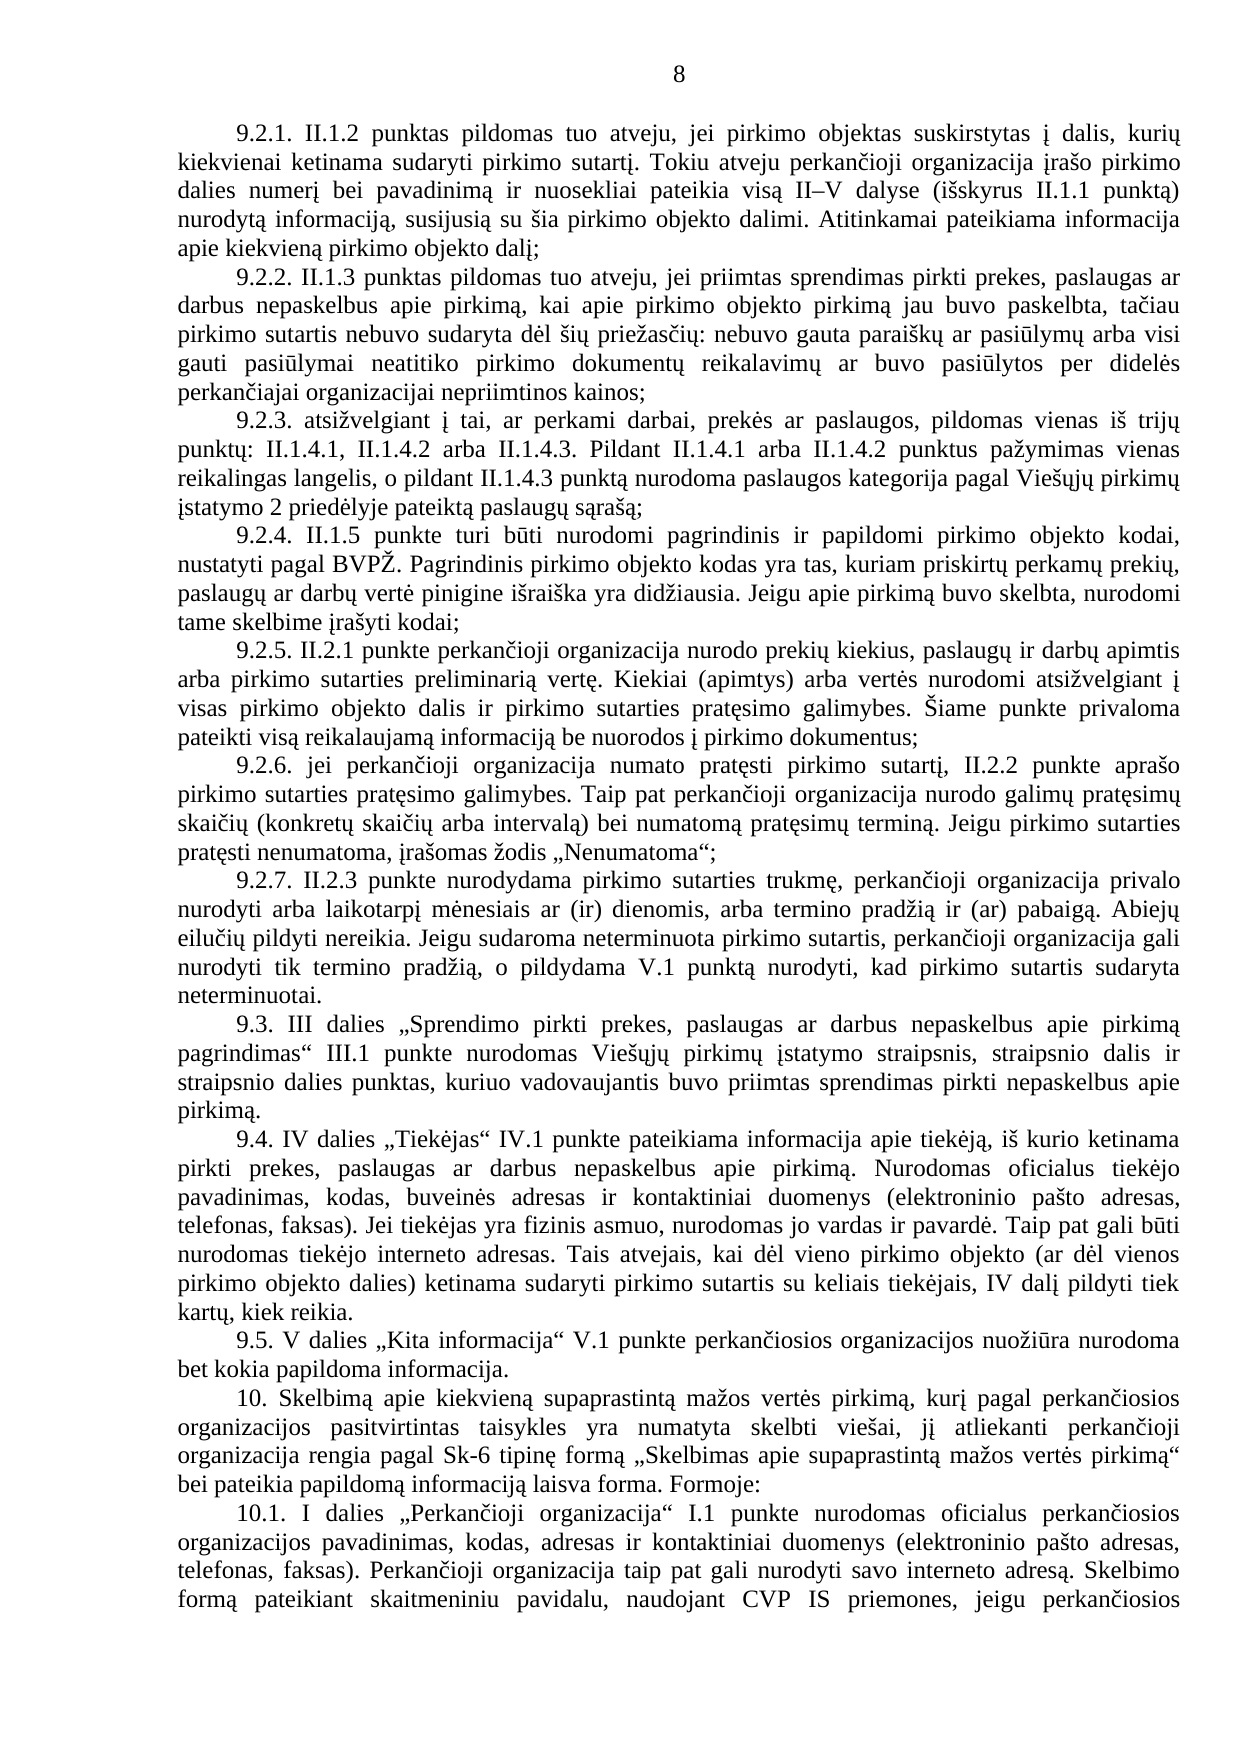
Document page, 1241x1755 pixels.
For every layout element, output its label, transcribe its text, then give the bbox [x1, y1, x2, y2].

text 9.5. V dalies „Kita informacija“ V.1 punkte perkančiosios organizacijos nuožiūra nurodoma bet kokia papildoma informacija. [177, 1326, 1181, 1383]
text 10.1. I dalies „Perkančioji organizacija“ I.1 punkte nurodomas oficialus perkančiosios organizacijos pavadinimas, kodas, adresas ir kontaktiniai duomenys (elektroninio pašto adresas, telefonas, faksas). Perkančioji organizacija taip pat gali nurodyti savo interneto adresą. Skelbimo formą pateikiant skaitmeniniu pavidalu, naudojant CVP IS priemones, jeigu perkančiosios [177, 1498, 1181, 1613]
text 9.2.3. atsižvelgiant į tai, ar perkami darbai, prekės ar paslaugos, pildomas vienas iš trijų punktų: II.1.4.1, II.1.4.2 arba II.1.4.3. Pildant II.1.4.1 arba II.1.4.2 punktus pažymimas vienas reikalingas langelis, o pildant II.1.4.3 punktą nurodoma paslaugos kategorija pagal Viešųjų pirkimų įstatymo 2 priedėlyje pateiktą paslaugų sąrašą; [177, 406, 1181, 521]
text 9.3. III dalies „Sprendimo pirkti prekes, paslaugas ar darbus nepaskelbus apie pirkimą pagrindimas“ III.1 punkte nurodomas Viešųjų pirkimų įstatymo straipsnis, straipsnio dalis ir straipsnio dalies punktas, kuriuo vadovaujantis buvo priimtas sprendimas pirkti nepaskelbus apie pirkimą. [177, 1009, 1181, 1124]
text 9.2.2. II.1.3 punktas pildomas tuo atveju, jei priimtas sprendimas pirkti prekes, paslaugas ar darbus nepaskelbus apie pirkimą, kai apie pirkimo objekto pirkimą jau buvo paskelbta, tačiau pirkimo sutartis nebuvo sudaryta dėl šių priežasčių: nebuvo gauta paraiškų ar pasiūlymų arba visi gauti pasiūlymai neatitiko pirkimo dokumentų reikalavimų ar buvo pasiūlytos per didelės perkančiajai organizacijai nepriimtinos kainos; [177, 262, 1181, 406]
text 9.2.4. II.1.5 punkte turi būti nurodomi pagrindinis ir papildomi pirkimo objekto kodai, nustatyti pagal BVPŽ. Pagrindinis pirkimo objekto kodas yra tas, kuriam priskirtų perkamų prekių, paslaugų ar darbų vertė pinigine išraiška yra didžiausia. Jeigu apie pirkimą buvo skelbta, nurodomi tame skelbime įrašyti kodai; [177, 521, 1181, 636]
text 9.2.7. II.2.3 punkte nurodydama pirkimo sutarties trukmę, perkančioji organizacija privalo nurodyti arba laikotarpį mėnesiais ar (ir) dienomis, arba termino pradžią ir (ar) pabaigą. Abiejų eilučių pildyti nereikia. Jeigu sudaroma neterminuota pirkimo sutartis, perkančioji organizacija gali nurodyti tik termino pradžią, o pildydama V.1 punktą nurodyti, kad pirkimo sutartis sudaryta neterminuotai. [177, 866, 1181, 1009]
text 9.4. IV dalies „Tiekėjas“ IV.1 punkte pateikiama informacija apie tiekėją, iš kurio ketinama pirkti prekes, paslaugas ar darbus nepaskelbus apie pirkimą. Nurodomas oficialus tiekėjo pavadinimas, kodas, buveinės adresas ir kontaktiniai duomenys (elektroninio pašto adresas, telefonas, faksas). Jei tiekėjas yra fizinis asmuo, nurodomas jo vardas ir pavardė. Taip pat gali būti nurodomas tiekėjo interneto adresas. Tais atvejais, kai dėl vieno pirkimo objekto (ar dėl vienos pirkimo objekto dalies) ketinama sudaryti pirkimo sutartis su keliais tiekėjais, IV dalį pildyti tiek kartų, kiek reikia. [177, 1124, 1181, 1326]
text 9.2.5. II.2.1 punkte perkančioji organizacija nurodo prekių kiekius, paslaugų ir darbų apimtis arba pirkimo sutarties preliminarią vertę. Kiekiai (apimtys) arba vertės nurodomi atsižvelgiant į visas pirkimo objekto dalis ir pirkimo sutarties pratęsimo galimybes. Šiame punkte privaloma pateikti visą reikalaujamą informaciją be nuorodos į pirkimo dokumentus; [177, 636, 1181, 751]
text 9.2.1. II.1.2 punktas pildomas tuo atveju, jei pirkimo objektas suskirstytas į dalis, kurių kiekvienai ketinama sudaryti pirkimo sutartį. Tokiu atveju perkančioji organizacija įrašo pirkimo dalies numerį bei pavadinimą ir nuosekliai pateikia visą II–V dalyse (išskyrus II.1.1 punktą) nurodytą informaciją, susijusią su šia pirkimo objekto dalimi. Atitinkamai pateikiama informacija apie kiekvieną pirkimo objekto dalį; [177, 118, 1181, 262]
text 9.2.6. jei perkančioji organizacija numato pratęsti pirkimo sutartį, II.2.2 punkte aprašo pirkimo sutarties pratęsimo galimybes. Taip pat perkančioji organizacija nurodo galimų pratęsimų skaičių (konkretų skaičių arba intervalą) bei numatomą pratęsimų terminą. Jeigu pirkimo sutarties pratęsti nenumatoma, įrašomas žodis „Nenumatoma“; [177, 751, 1181, 866]
text 10. Skelbimą apie kiekvieną supaprastintą mažos vertės pirkimą, kurį pagal perkančiosios organizacijos pasitvirtintas taisykles yra numatyta skelbti viešai, jį atliekanti perkančioji organizacija rengia pagal Sk-6 tipinę formą „Skelbimas apie supaprastintą mažos vertės pirkimą“ bei pateikia papildomą informaciją laisva forma. Formoje: [177, 1383, 1181, 1498]
